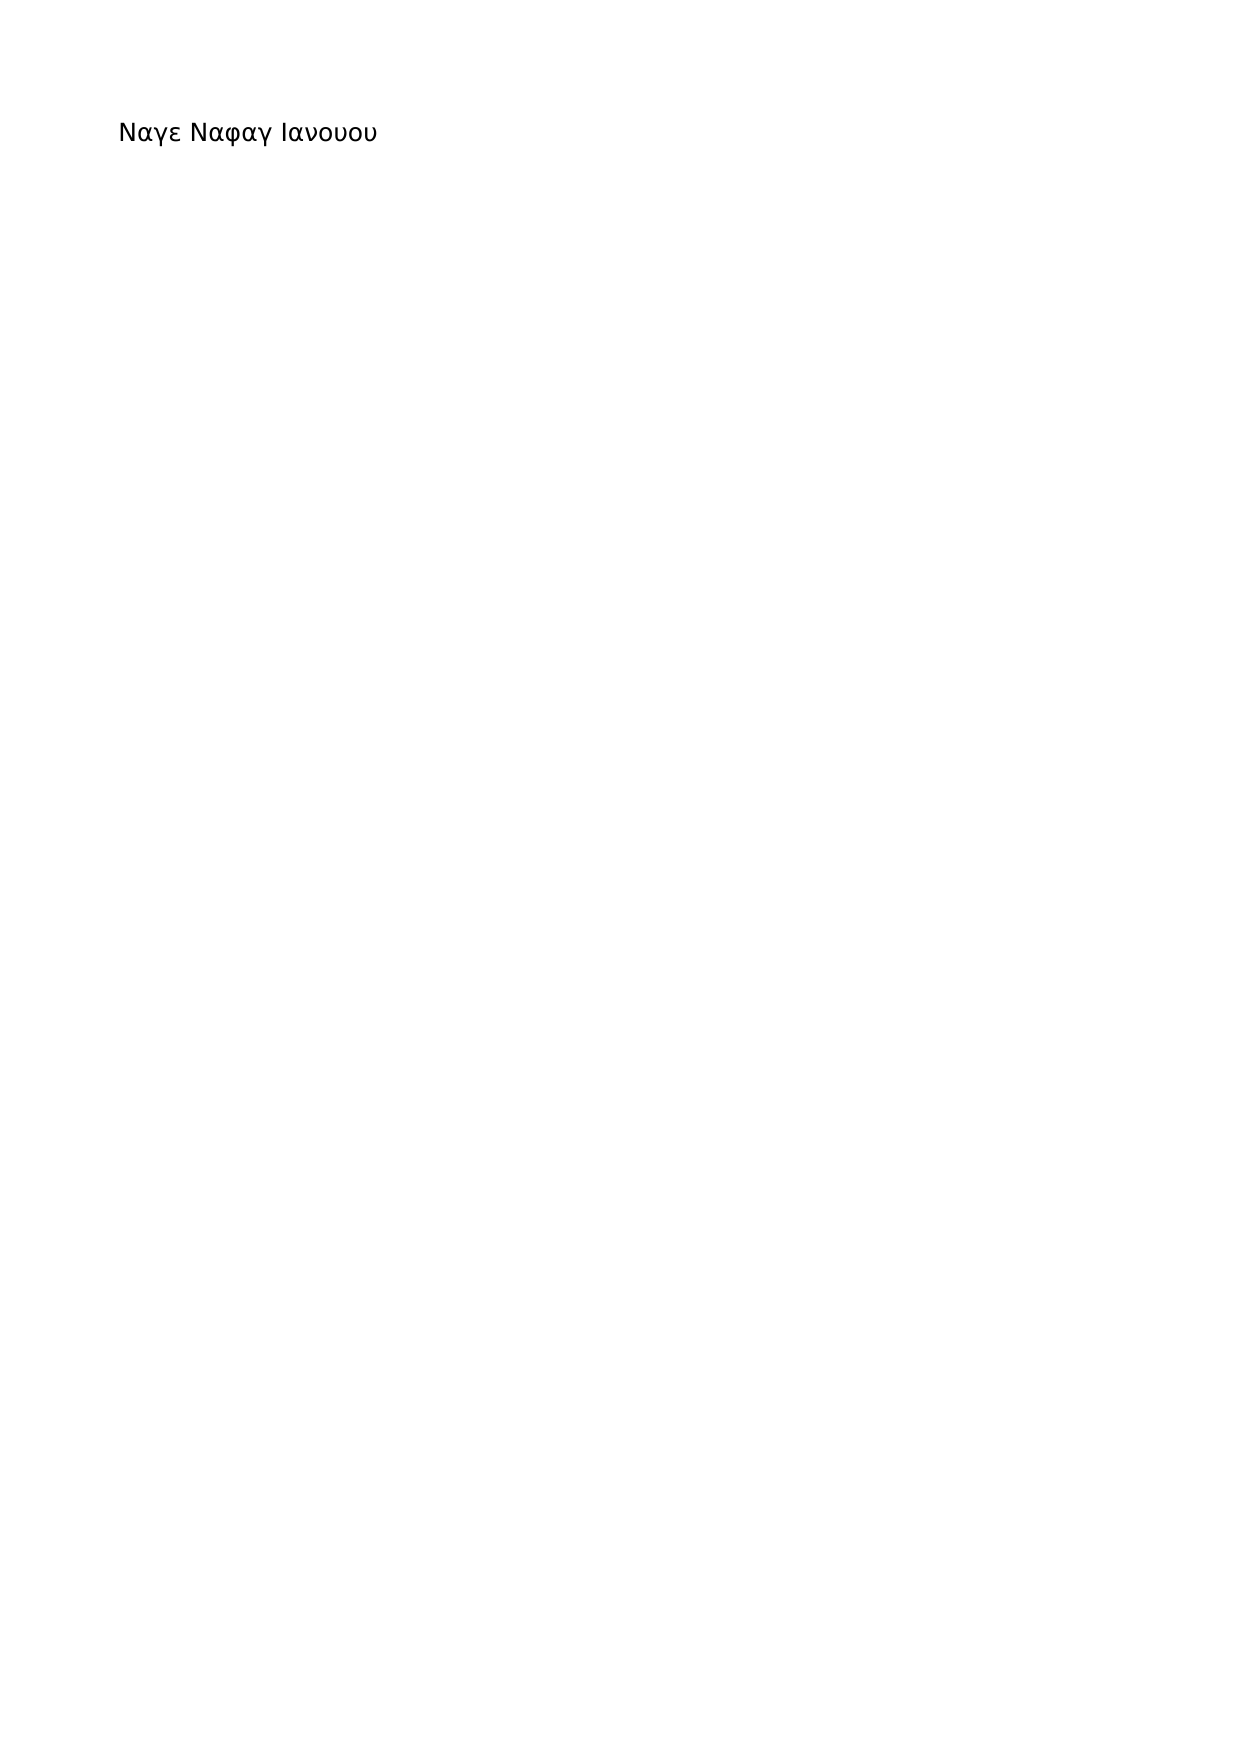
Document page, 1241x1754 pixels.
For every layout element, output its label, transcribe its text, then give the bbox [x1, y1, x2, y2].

text Ναγε Ναφαγ Ιανουου [118, 118, 1122, 147]
